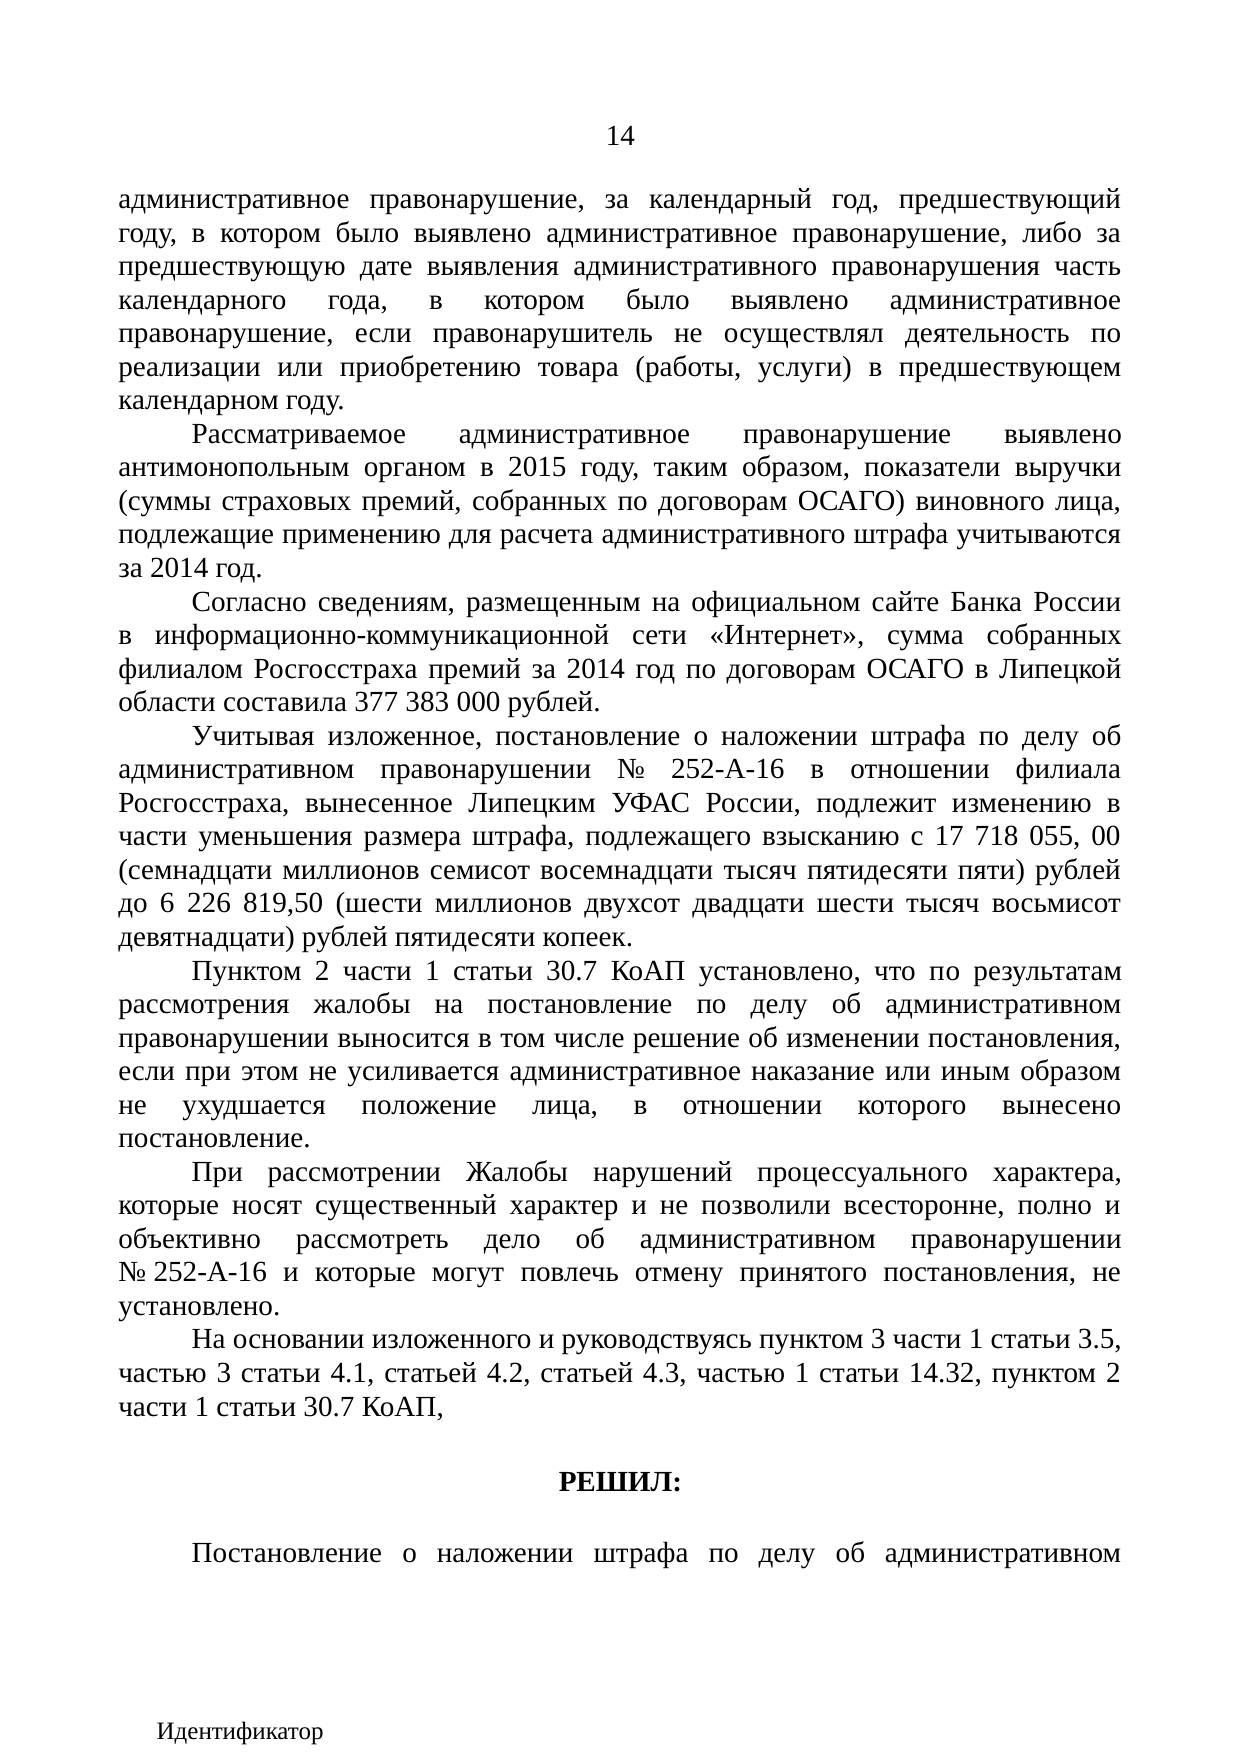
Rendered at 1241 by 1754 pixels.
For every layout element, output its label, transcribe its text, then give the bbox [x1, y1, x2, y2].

text Постановление о наложении штрафа по делу об административном [118, 1536, 1122, 1569]
text Рассматриваемое административное правонарушение выявлено антимонопольным органом в 2015 году, таким образом, показатели выручки (суммы страховых премий, собранных по договорам ОСАГО) виновного лица, подлежащие применению для расчета административного штрафа учитываются за 2014 год. [118, 416, 1122, 584]
text Согласно сведениям, размещенным на официальном сайте Банка России в информационно-коммуникационной сети «Интернет», сумма собранных филиалом Росгосстраха премий за 2014 год по договорам ОСАГО в Липецкой области составила 377 383 000 рублей. [118, 584, 1122, 718]
text При рассмотрении Жалобы нарушений процессуального характера, которые носят существенный характер и не позволили всесторонне, полно и объективно рассмотреть дело об административном правонарушении № 252-А-16 и которые могут повлечь отмену принятого постановления, не установлено. [118, 1154, 1122, 1322]
text На основании изложенного и руководствуясь пунктом 3 части 1 статьи 3.5, частью 3 статьи 4.1, статьей 4.2, статьей 4.3, частью 1 статьи 14.32, пунктом 2 части 1 статьи 30.7 КоАП, [118, 1322, 1122, 1422]
text Учитывая изложенное, постановление о наложении штрафа по делу об административном правонарушении № 252-А-16 в отношении филиала Росгосстраха, вынесенное Липецким УФАС России, подлежит изменению в части уменьшения размера штрафа, подлежащего взысканию с 17 718 055, 00 (семнадцати миллионов семисот восемнадцати тысяч пятидесяти пяти) рублей до 6 226 819,50 (шести миллионов двухсот двадцати шести тысяч восьмисот девятнадцати) рублей пятидесяти копеек. [118, 718, 1122, 953]
text Пунктом 2 части 1 статьи 30.7 КоАП установлено, что по результатам рассмотрения жалобы на постановление по делу об административном правонарушении выносится в том числе решение об изменении постановления, если при этом не усиливается административное наказание или иным образом не ухудшается положение лица, в отношении которого вынесено постановление. [118, 953, 1122, 1154]
text РЕШИЛ: [118, 1460, 1122, 1498]
text административное правонарушение, за календарный год, предшествующий году, в котором было выявлено административное правонарушение, либо за предшествующую дате выявления административного правонарушения часть календарного года, в котором было выявлено административное правонарушение, если правонарушитель не осуществлял деятельность по реализации или приобретению товара (работы, услуги) в предшествующем календарном году. [118, 181, 1122, 416]
